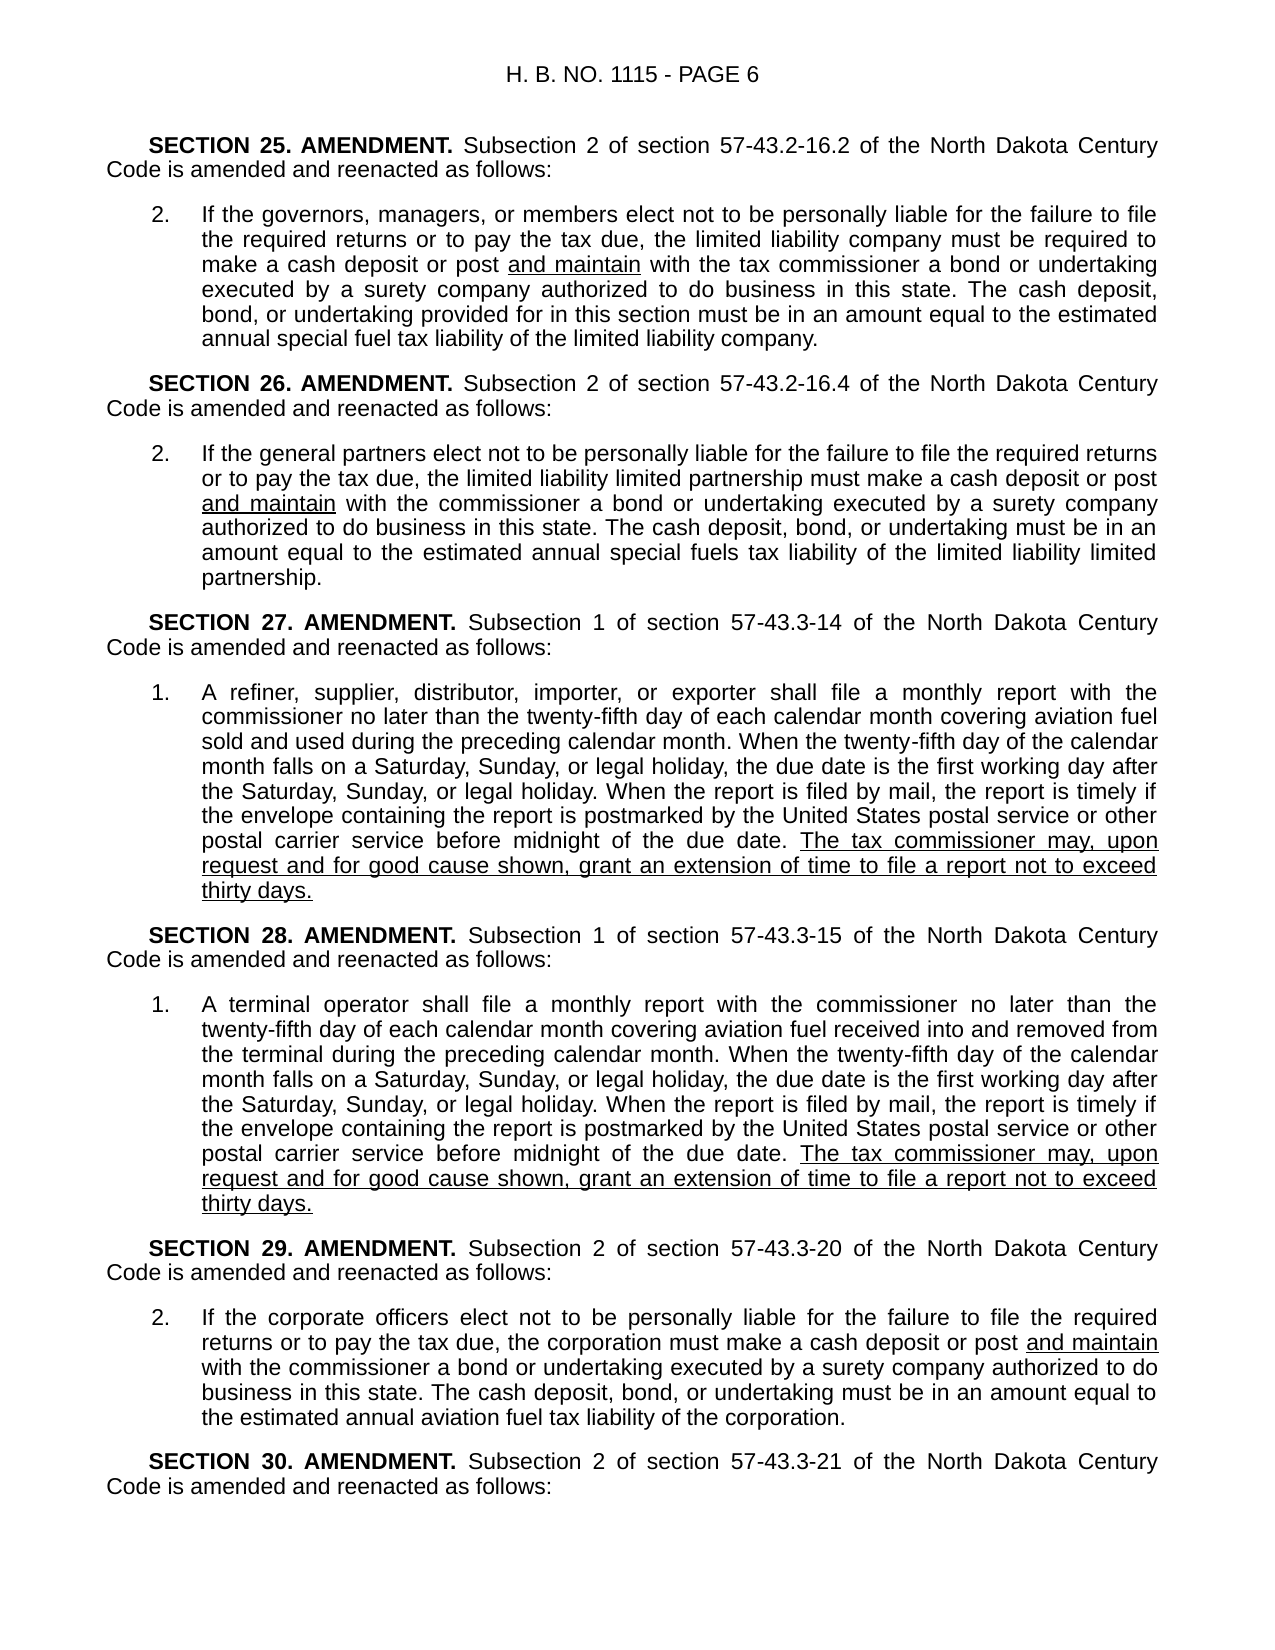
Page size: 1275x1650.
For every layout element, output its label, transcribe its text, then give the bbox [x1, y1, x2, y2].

text SECTION 29. AMENDMENT. Subsection 2 of section 57‑43.3‑20 of the North Dakota Century Code is amended and reenacted as follows: [106, 1236, 1158, 1286]
text SECTION 27. AMENDMENT. Subsection 1 of section 57‑43.3‑14 of the North Dakota Century Code is amended and reenacted as follows: [106, 610, 1158, 660]
text 2. If the corporate officers elect not to be personally liable for the failure to file the required returns or to pay the tax due, the corporation must make a cash deposit or post and maintain with the commissioner a bond or undertaking executed by a surety company authorized to do business in this state. The cash deposit, bond, or undertaking must be in an amount equal to the estimated annual aviation fuel tax liability of the corporation. [106, 1306, 1158, 1430]
text 2. If the governors, managers, or members elect not to be personally liable for the failure to file the required returns or to pay the tax due, the limited liability company must be required to make a cash deposit or post and maintain with the tax commissioner a bond or undertaking executed by a surety company authorized to do business in this state. The cash deposit, bond, or undertaking provided for in this section must be in an amount equal to the estimated annual special fuel tax liability of the limited liability company. [106, 203, 1158, 352]
text SECTION 28. AMENDMENT. Subsection 1 of section 57‑43.3‑15 of the North Dakota Century Code is amended and reenacted as follows: [106, 923, 1158, 973]
text SECTION 25. AMENDMENT. Subsection 2 of section 57‑43.2‑16.2 of the North Dakota Century Code is amended and reenacted as follows: [106, 133, 1158, 183]
text 1. A terminal operator shall file a monthly report with the commissioner no later than the twenty‑fifth day of each calendar month covering aviation fuel received into and removed from the terminal during the preceding calendar month. When the twenty‑fifth day of the calendar month falls on a Saturday, Sunday, or legal holiday, the due date is the first working day after the Saturday, Sunday, or legal holiday. When the report is filed by mail, the report is timely if the envelope containing the report is postmarked by the United States postal service or other postal carrier service before midnight of the due date. The tax commissioner may, upon request and for good cause shown, grant an extension of time to file a report not to exceed thirty days. [106, 993, 1158, 1216]
text 2. If the general partners elect not to be personally liable for the failure to file the required returns or to pay the tax due, the limited liability limited partnership must make a cash deposit or post and maintain with the commissioner a bond or undertaking executed by a surety company authorized to do business in this state. The cash deposit, bond, or undertaking must be in an amount equal to the estimated annual special fuels tax liability of the limited liability limited partnership. [106, 442, 1158, 590]
text 1. A refiner, supplier, distributor, importer, or exporter shall file a monthly report with the commissioner no later than the twenty‑fifth day of each calendar month covering aviation fuel sold and used during the preceding calendar month. When the twenty‑fifth day of the calendar month falls on a Saturday, Sunday, or legal holiday, the due date is the first working day after the Saturday, Sunday, or legal holiday. When the report is filed by mail, the report is timely if the envelope containing the report is postmarked by the United States postal service or other postal carrier service before midnight of the due date. The tax commissioner may, upon request and for good cause shown, grant an extension of time to file a report not to exceed thirty days. [106, 680, 1158, 903]
text SECTION 26. AMENDMENT. Subsection 2 of section 57‑43.2‑16.4 of the North Dakota Century Code is amended and reenacted as follows: [106, 372, 1158, 421]
text SECTION 30. AMENDMENT. Subsection 2 of section 57‑43.3‑21 of the North Dakota Century Code is amended and reenacted as follows: [106, 1450, 1158, 1499]
